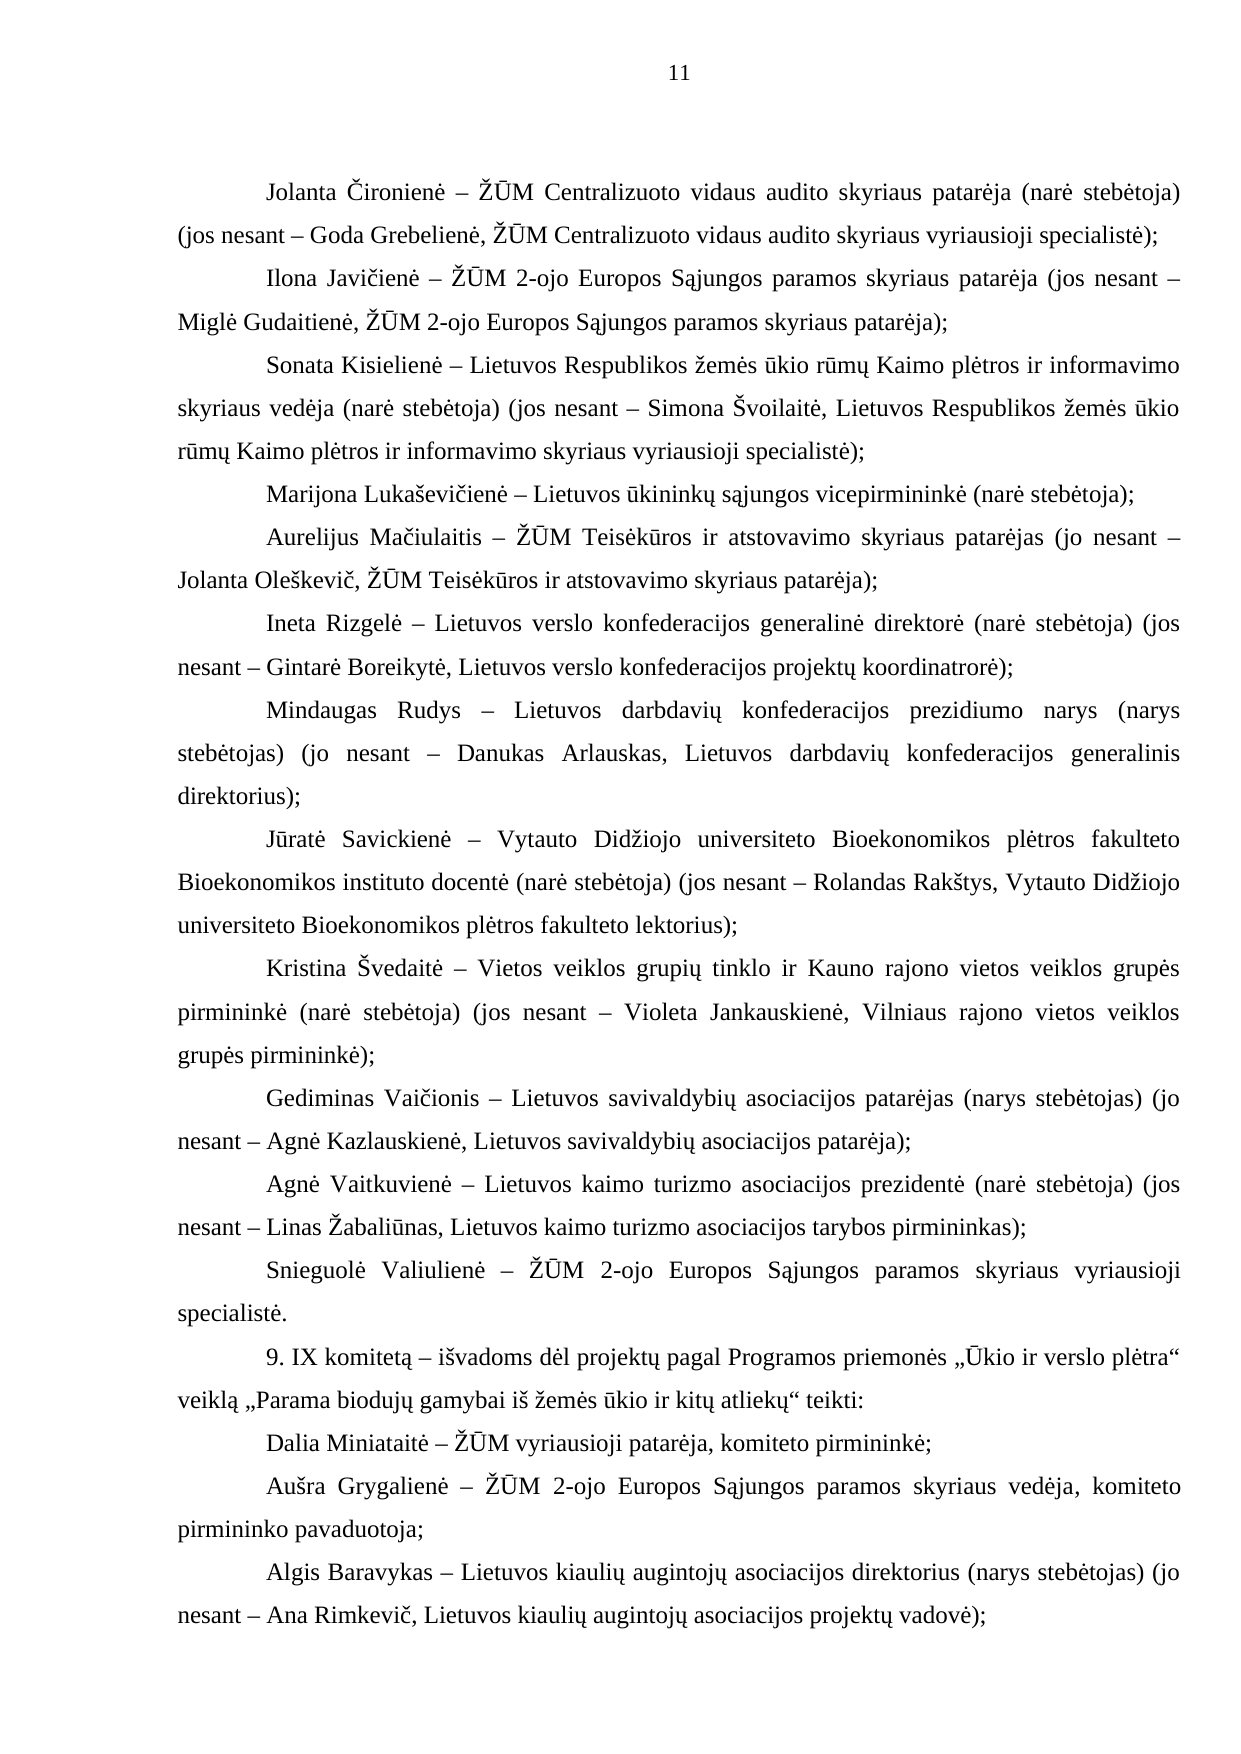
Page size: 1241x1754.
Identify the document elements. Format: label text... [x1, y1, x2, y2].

text Ineta Rizgelė – Lietuvos verslo konfederacijos generalinė direktorė (narė stebėtoja) (jos nesant – Gintarė Boreikytė, Lietuvos verslo konfederacijos projektų koordinatrorė); [177, 608, 1181, 680]
text Snieguolė Valiulienė – ŽŪM 2-ojo Europos Sąjungos paramos skyriaus vyriausioji specialistė. [177, 1255, 1181, 1327]
text Gediminas Vaičionis – Lietuvos savivaldybių asociacijos patarėjas (narys stebėtojas) (jo nesant – Agnė Kazlauskienė, Lietuvos savivaldybių asociacijos patarėja); [177, 1083, 1181, 1155]
text Agnė Vaitkuvienė – Lietuvos kaimo turizmo asociacijos prezidentė (narė stebėtoja) (jos nesant – Linas Žabaliūnas, Lietuvos kaimo turizmo asociacijos tarybos pirmininkas); [177, 1169, 1181, 1241]
text Kristina Švedaitė – Vietos veiklos grupių tinklo ir Kauno rajono vietos veiklos grupės pirmininkė (narė stebėtoja) (jos nesant – Violeta Jankauskienė, Vilniaus rajono vietos veiklos grupės pirmininkė); [177, 953, 1181, 1068]
text Dalia Miniataitė – ŽŪM vyriausioji patarėja, komiteto pirmininkė; [177, 1428, 1181, 1457]
text Aurelijus Mačiulaitis – ŽŪM Teisėkūros ir atstovavimo skyriaus patarėjas (jo nesant – Jolanta Oleškevič, ŽŪM Teisėkūros ir atstovavimo skyriaus patarėja); [177, 522, 1181, 594]
text Marijona Lukaševičienė – Lietuvos ūkininkų sąjungos vicepirmininkė (narė stebėtoja); [177, 479, 1181, 508]
text Mindaugas Rudys – Lietuvos darbdavių konfederacijos prezidiumo narys (narys stebėtojas) (jo nesant – Danukas Arlauskas, Lietuvos darbdavių konfederacijos generalinis direktorius); [177, 695, 1181, 810]
text 9. IX komitetą – išvadoms dėl projektų pagal Programos priemonės „Ūkio ir verslo plėtra“ veiklą „Parama biodujų gamybai iš žemės ūkio ir kitų atliekų“ teikti: [177, 1342, 1181, 1413]
text Algis Baravykas – Lietuvos kiaulių augintojų asociacijos direktorius (narys stebėtojas) (jo nesant – Ana Rimkevič, Lietuvos kiaulių augintojų asociacijos projektų vadovė); [177, 1557, 1181, 1629]
text Sonata Kisielienė – Lietuvos Respublikos žemės ūkio rūmų Kaimo plėtros ir informavimo skyriaus vedėja (narė stebėtoja) (jos nesant – Simona Švoilaitė, Lietuvos Respublikos žemės ūkio rūmų Kaimo plėtros ir informavimo skyriaus vyriausioji specialistė); [177, 350, 1181, 465]
text Aušra Grygalienė – ŽŪM 2-ojo Europos Sąjungos paramos skyriaus vedėja, komiteto pirmininko pavaduotoja; [177, 1471, 1181, 1543]
text Jūratė Savickienė – Vytauto Didžiojo universiteto Bioekonomikos plėtros fakulteto Bioekonomikos instituto docentė (narė stebėtoja) (jos nesant – Rolandas Rakštys, Vytauto Didžiojo universiteto Bioekonomikos plėtros fakulteto lektorius); [177, 824, 1181, 939]
text Ilona Javičienė – ŽŪM 2-ojo Europos Sąjungos paramos skyriaus patarėja (jos nesant – Miglė Gudaitienė, ŽŪM 2-ojo Europos Sąjungos paramos skyriaus patarėja); [177, 263, 1181, 335]
text Jolanta Čironienė – ŽŪM Centralizuoto vidaus audito skyriaus patarėja (narė stebėtoja) (jos nesant – Goda Grebelienė, ŽŪM Centralizuoto vidaus audito skyriaus vyriausioji specialistė); [177, 177, 1181, 249]
